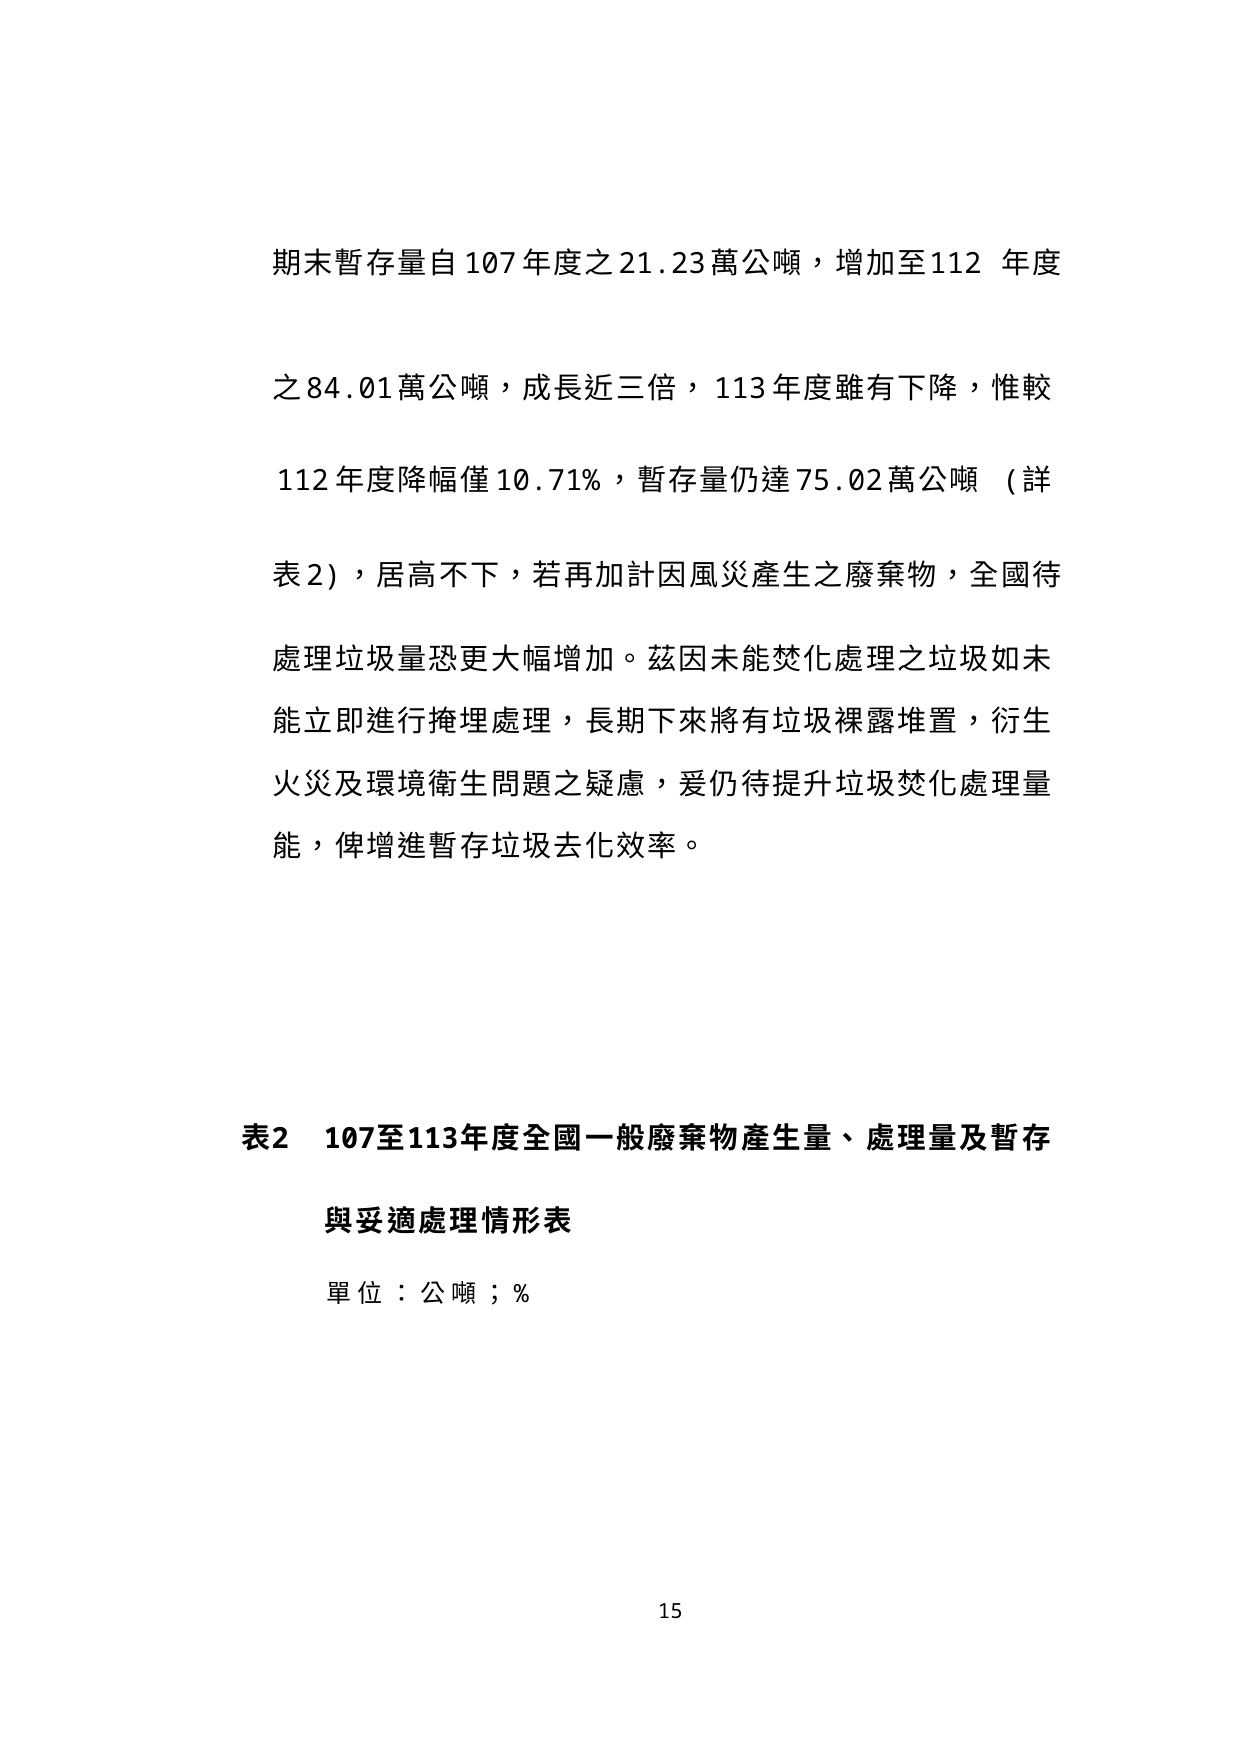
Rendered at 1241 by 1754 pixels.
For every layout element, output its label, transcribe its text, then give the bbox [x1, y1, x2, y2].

text 期末暫存量自107年度之21.23萬公噸，增加至112 年度之84.01萬公噸，成長近三倍，113年度雖有下降，惟較112年度降幅僅10.71%，暫存量仍達75.02萬公噸 (詳表2)，居高不下，若再加計因風災產生之廢棄物，全國待處理垃圾量恐更大幅增加。茲因未能焚化處理之垃圾如未能立即進行掩埋處理，長期下來將有垃圾裸露堆置，衍生火災及環境衛生問題之疑慮，爰仍待提升垃圾焚化處理量能，俾增進暫存垃圾去化效率。 [266, 177, 1063, 865]
text 表2 107至113年度全國一般廢棄物產生量、處理量及暫存與妥適處理情形表 單位：公噸；% [237, 1052, 1063, 1302]
